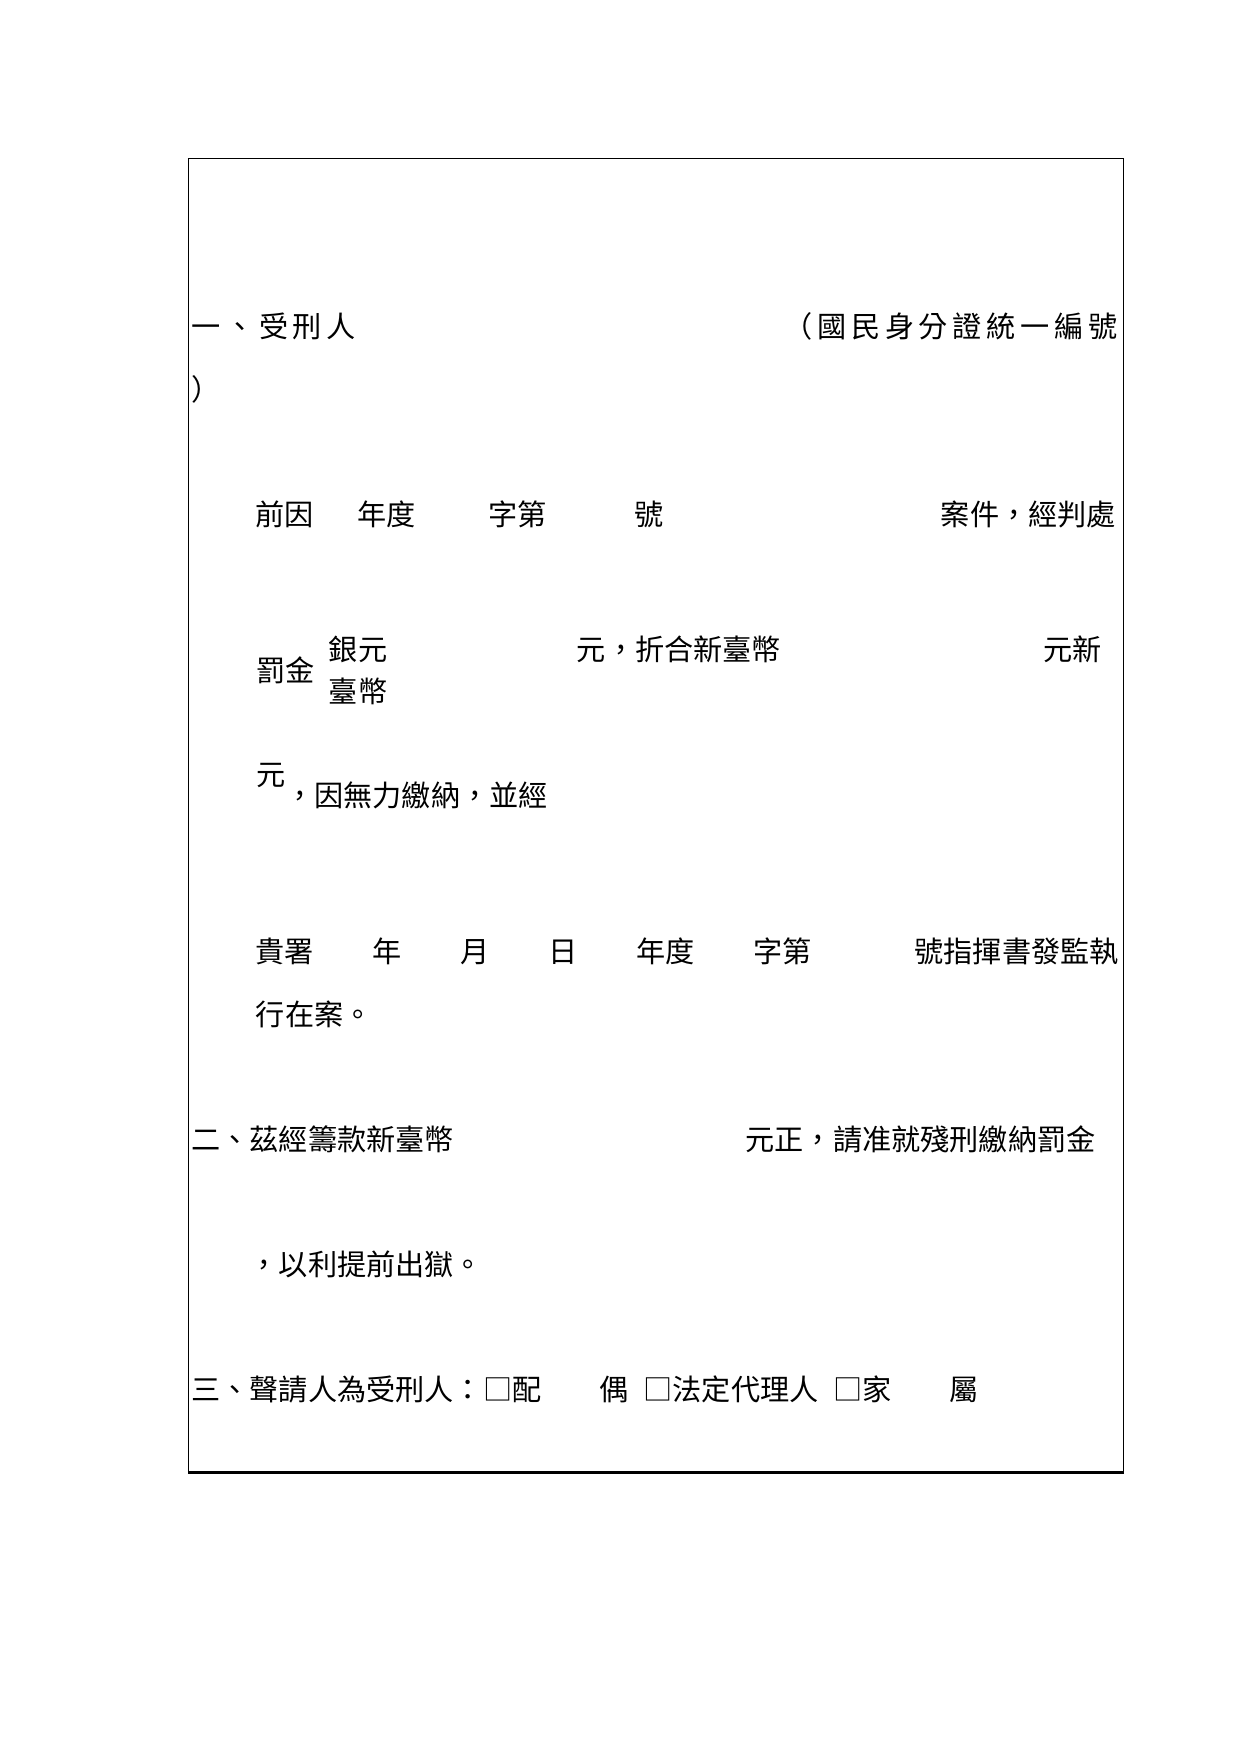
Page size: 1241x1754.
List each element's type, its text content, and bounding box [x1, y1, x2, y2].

table_cell 一、受刑人 （國民身分證統一編號 ） 前因 年度 字第 號 案件，經判處 罰金 銀元 元，折合新臺幣 元新臺幣 元，因無力繳納，並經 貴署 年 月 日 年度 字第 號指揮書發監執行在案。 二、茲經籌款新臺幣 元正，請准就殘刑繳納罰金 ，以利提前出獄。 三、聲請人為受刑人：□配 偶 □法定代理人 □家 屬 [189, 159, 1123, 1408]
table_cell [189, 1408, 1123, 1471]
